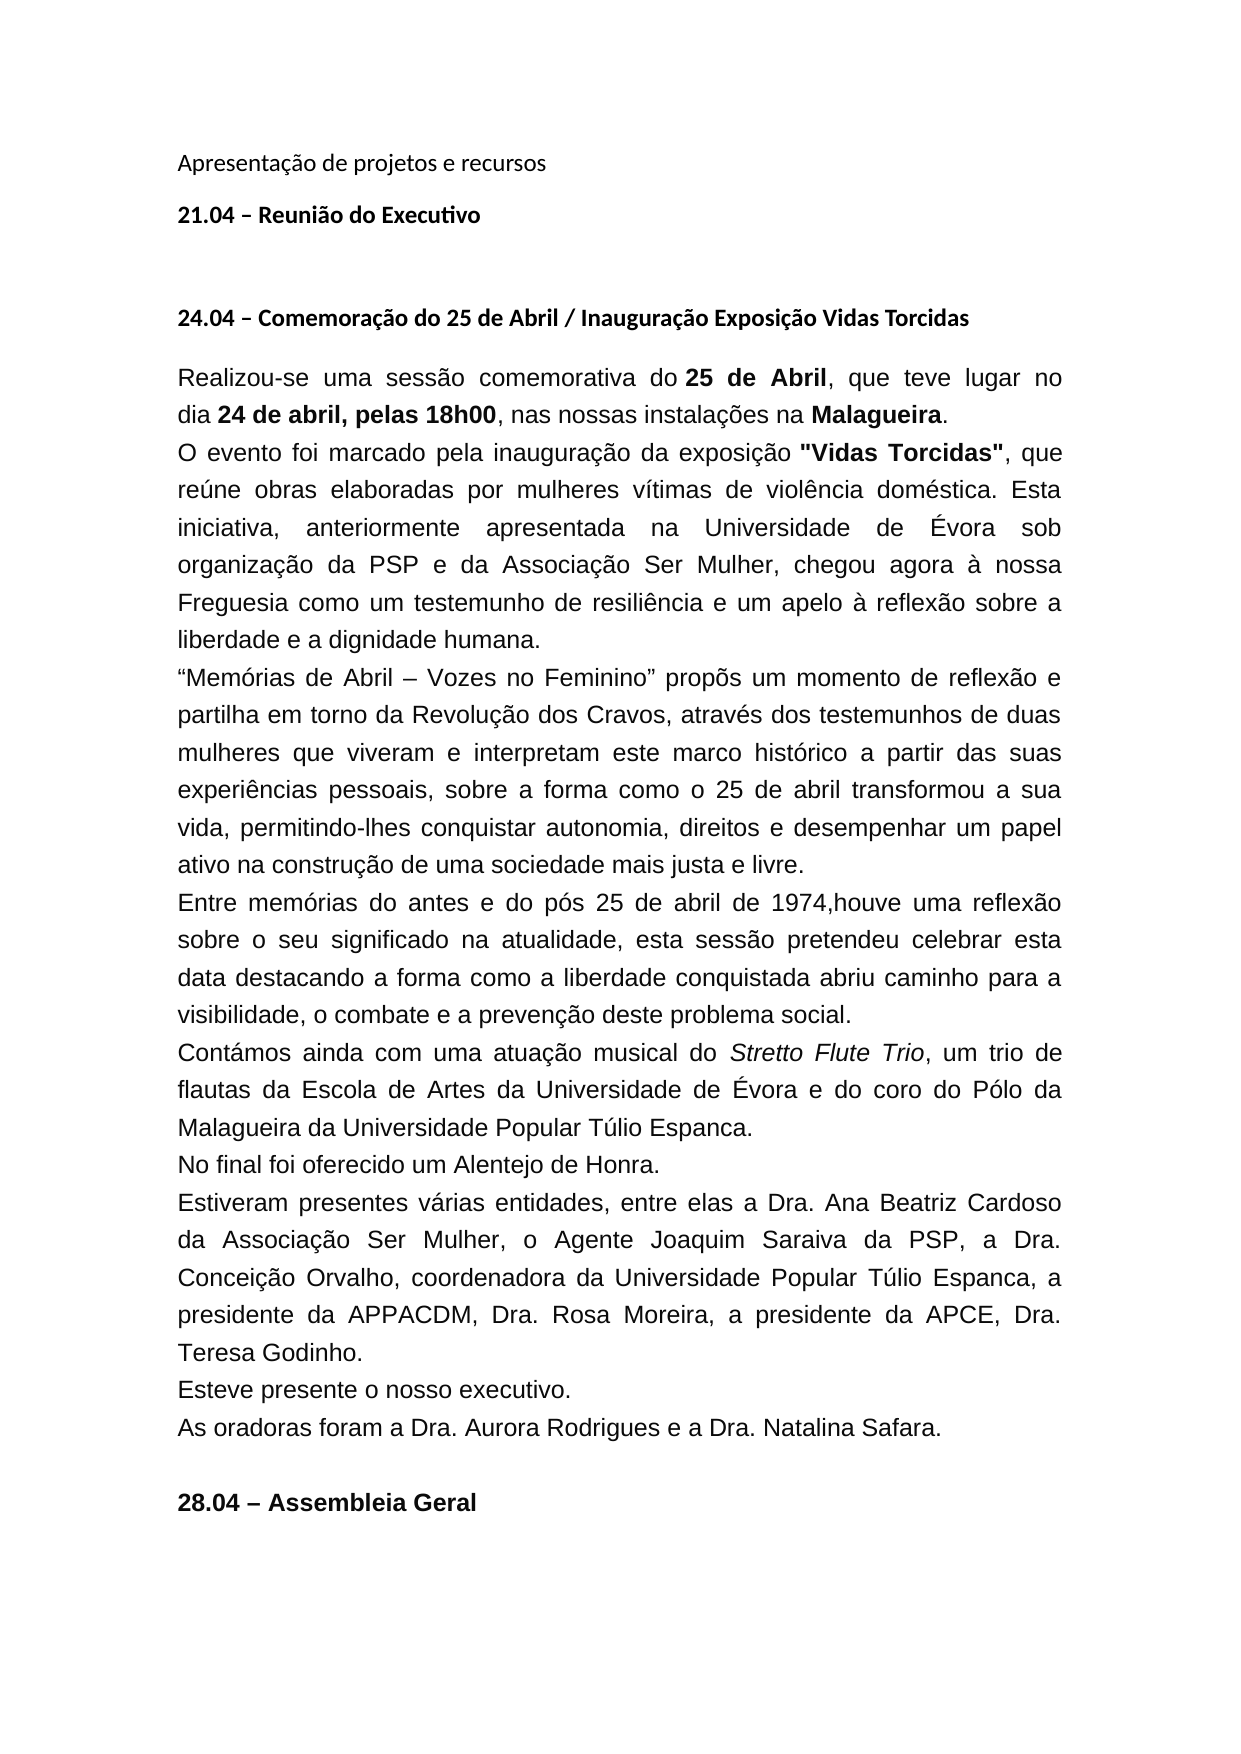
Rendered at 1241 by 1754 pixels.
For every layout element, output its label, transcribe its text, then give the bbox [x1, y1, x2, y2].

text No final foi oferecido um Alentejo de Honra. [177, 1142, 1063, 1179]
text 28.04 – Assembleia Geral [177, 1479, 1063, 1517]
text O evento foi marcado pela inauguração da exposição "Vidas Torcidas", que reúne obras elaboradas por mulheres vítimas de violência doméstica. Esta iniciativa, anteriormente apresentada na Universidade de Évora sob organização da PSP e da Associação Ser Mulher, chegou agora à nossa Freguesia como um testemunho de resiliência e um apelo à reflexão sobre a liberdade e a dignidade humana. [177, 429, 1063, 654]
text Entre memórias do antes e do pós 25 de abril de 1974,houve uma reflexão sobre o seu significado na atualidade, esta sessão pretendeu celebrar esta data destacando a forma como a liberdade conquistada abriu caminho para a visibilidade, o combate e a prevenção deste problema social. [177, 879, 1063, 1029]
text 21.04 – Reunião do Executivo [177, 199, 1063, 230]
text 24.04 – Comemoração do 25 de Abril / Inauguração Exposição Vidas Torcidas [177, 303, 1063, 333]
text As oradoras foram a Dra. Aurora Rodrigues e a Dra. Natalina Safara. [177, 1404, 1063, 1442]
text “Memórias de Abril – Vozes no Feminino” propõs um momento de reflexão e partilha em torno da Revolução dos Cravos, através dos testemunhos de duas mulheres que viveram e interpretam este marco histórico a partir das suas experiências pessoais, sobre a forma como o 25 de abril transformou a sua vida, permitindo-lhes conquistar autonomia, direitos e desempenhar um papel ativo na construção de uma sociedade mais justa e livre. [177, 654, 1063, 879]
text Apresentação de projetos e recursos [177, 148, 1063, 178]
text Realizou-se uma sessão comemorativa do 25 de Abril, que teve lugar no dia 24 de abril, pelas 18h00, nas nossas instalações na Malagueira. [177, 354, 1063, 429]
text Estiveram presentes várias entidades, entre elas a Dra. Ana Beatriz Cardoso da Associação Ser Mulher, o Agente Joaquim Saraiva da PSP, a Dra. Conceição Orvalho, coordenadora da Universidade Popular Túlio Espanca, a presidente da APPACDM, Dra. Rosa Moreira, a presidente da APCE, Dra. Teresa Godinho. [177, 1179, 1063, 1367]
text Esteve presente o nosso executivo. [177, 1367, 1063, 1404]
text Contámos ainda com uma atuação musical do Stretto Flute Trio, um trio de flautas da Escola de Artes da Universidade de Évora e do coro do Pólo da Malagueira da Universidade Popular Túlio Espanca. [177, 1029, 1063, 1142]
